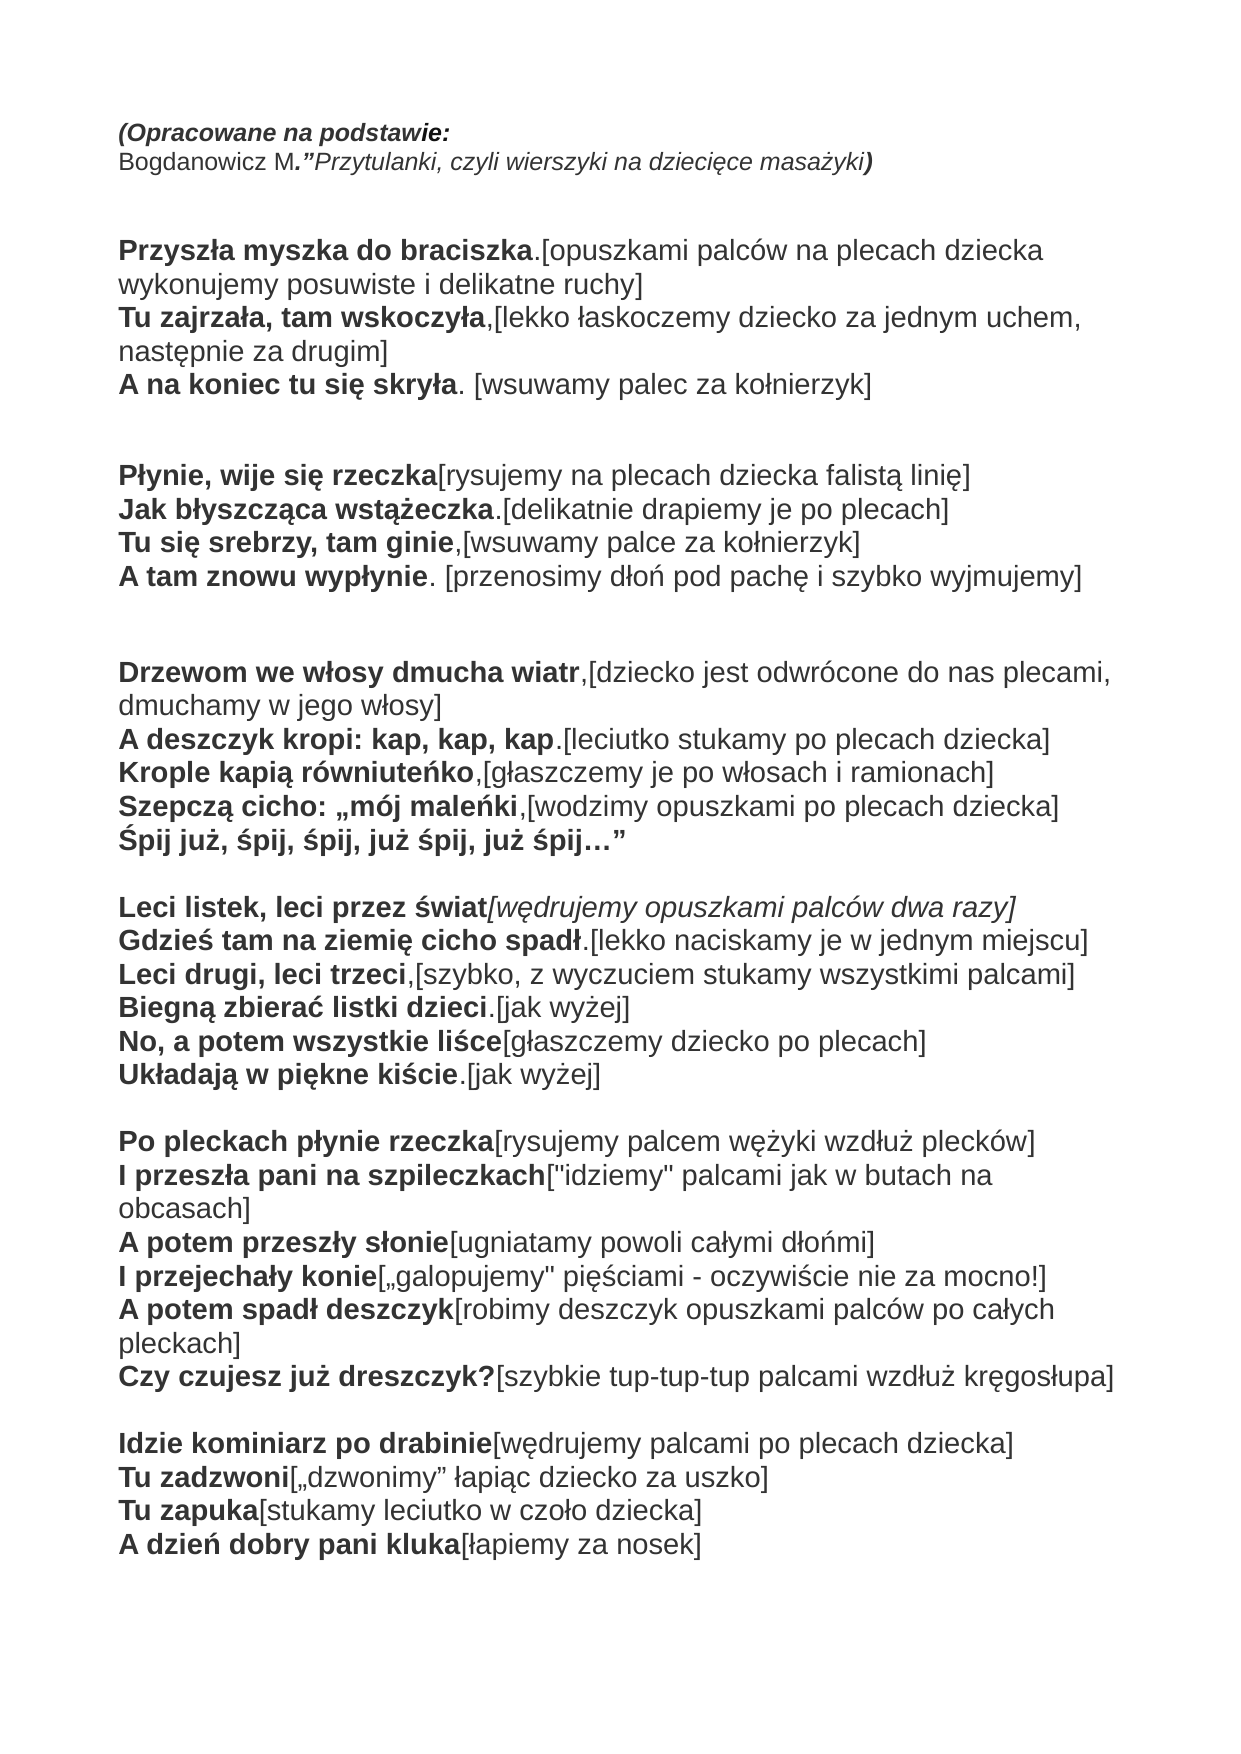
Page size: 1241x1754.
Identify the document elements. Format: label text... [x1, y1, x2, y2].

text Przyszła myszka do braciszka.[opuszkami palców na plecach dziecka wykonujemy posuwiste i delikatne ruchy] Tu zajrzała, tam wskoczyła,[lekko łaskoczemy dziecko za jednym uchem, następnie za drugim] A na koniec tu się skryła. [wsuwamy palec za kołnierzyk] [118, 233, 1122, 401]
text Płynie, wije się rzeczka[rysujemy na plecach dziecka falistą linię] Jak błyszcząca wstążeczka.[delikatnie drapiemy je po plecach] Tu się srebrzy, tam ginie,[wsuwamy palce za kołnierzyk] A tam znowu wypłynie. [przenosimy dłoń pod pachę i szybko wyjmujemy] [118, 458, 1122, 592]
text Drzewom we włosy dmucha wiatr,[dziecko jest odwrócone do nas plecami, dmuchamy w jego włosy] A deszczyk kropi: kap, kap, kap.[leciutko stukamy po plecach dziecka] Krople kapią równiuteńko,[głaszczemy je po włosach i ramionach] Szepczą cicho: „mój maleńki,[wodzimy opuszkami po plecach dziecka] Śpij już, śpij, śpij, już śpij, już śpij…” Leci listek, leci przez świat[wędrujemy opuszkami palców dwa razy] Gdzieś tam na ziemię cicho spadł.[lekko naciskamy je w jednym miejscu] Leci drugi, leci trzeci,[szybko, z wyczuciem stukamy wszystkimi palcami] Biegną zbierać listki dzieci.[jak wyżej] No, a potem wszystkie liśce[głaszczemy dziecko po plecach] Układają w piękne kiście.[jak wyżej] Po pleckach płynie rzeczka[rysujemy palcem wężyki wzdłuż plecków] I przeszła pani na szpileczkach["idziemy" palcami jak w butach na obcasach] A potem przeszły słonie[ugniatamy powoli całymi dłońmi] I przejechały konie[„galopujemy" pięściami - oczywiście nie za mocno!] A potem spadł deszczyk[robimy deszczyk opuszkami palców po całych pleckach] Czy czujesz już dreszczyk?[szybkie tup-tup-tup palcami wzdłuż kręgosłupa] Idzie kominiarz po drabinie[wędrujemy palcami po plecach dziecka] Tu zadzwoni[„dzwonimy” łapiąc dziecko za uszko] Tu zapuka[stukamy leciutko w czoło dziecka] A dzień dobry pani kluka[łapiemy za nosek] [118, 621, 1122, 1627]
text (Opracowane na podstawie: [118, 118, 1122, 147]
text Bogdanowicz M.”Przytulanki, czyli wierszyki na dziecięce masażyki) [118, 147, 1122, 176]
